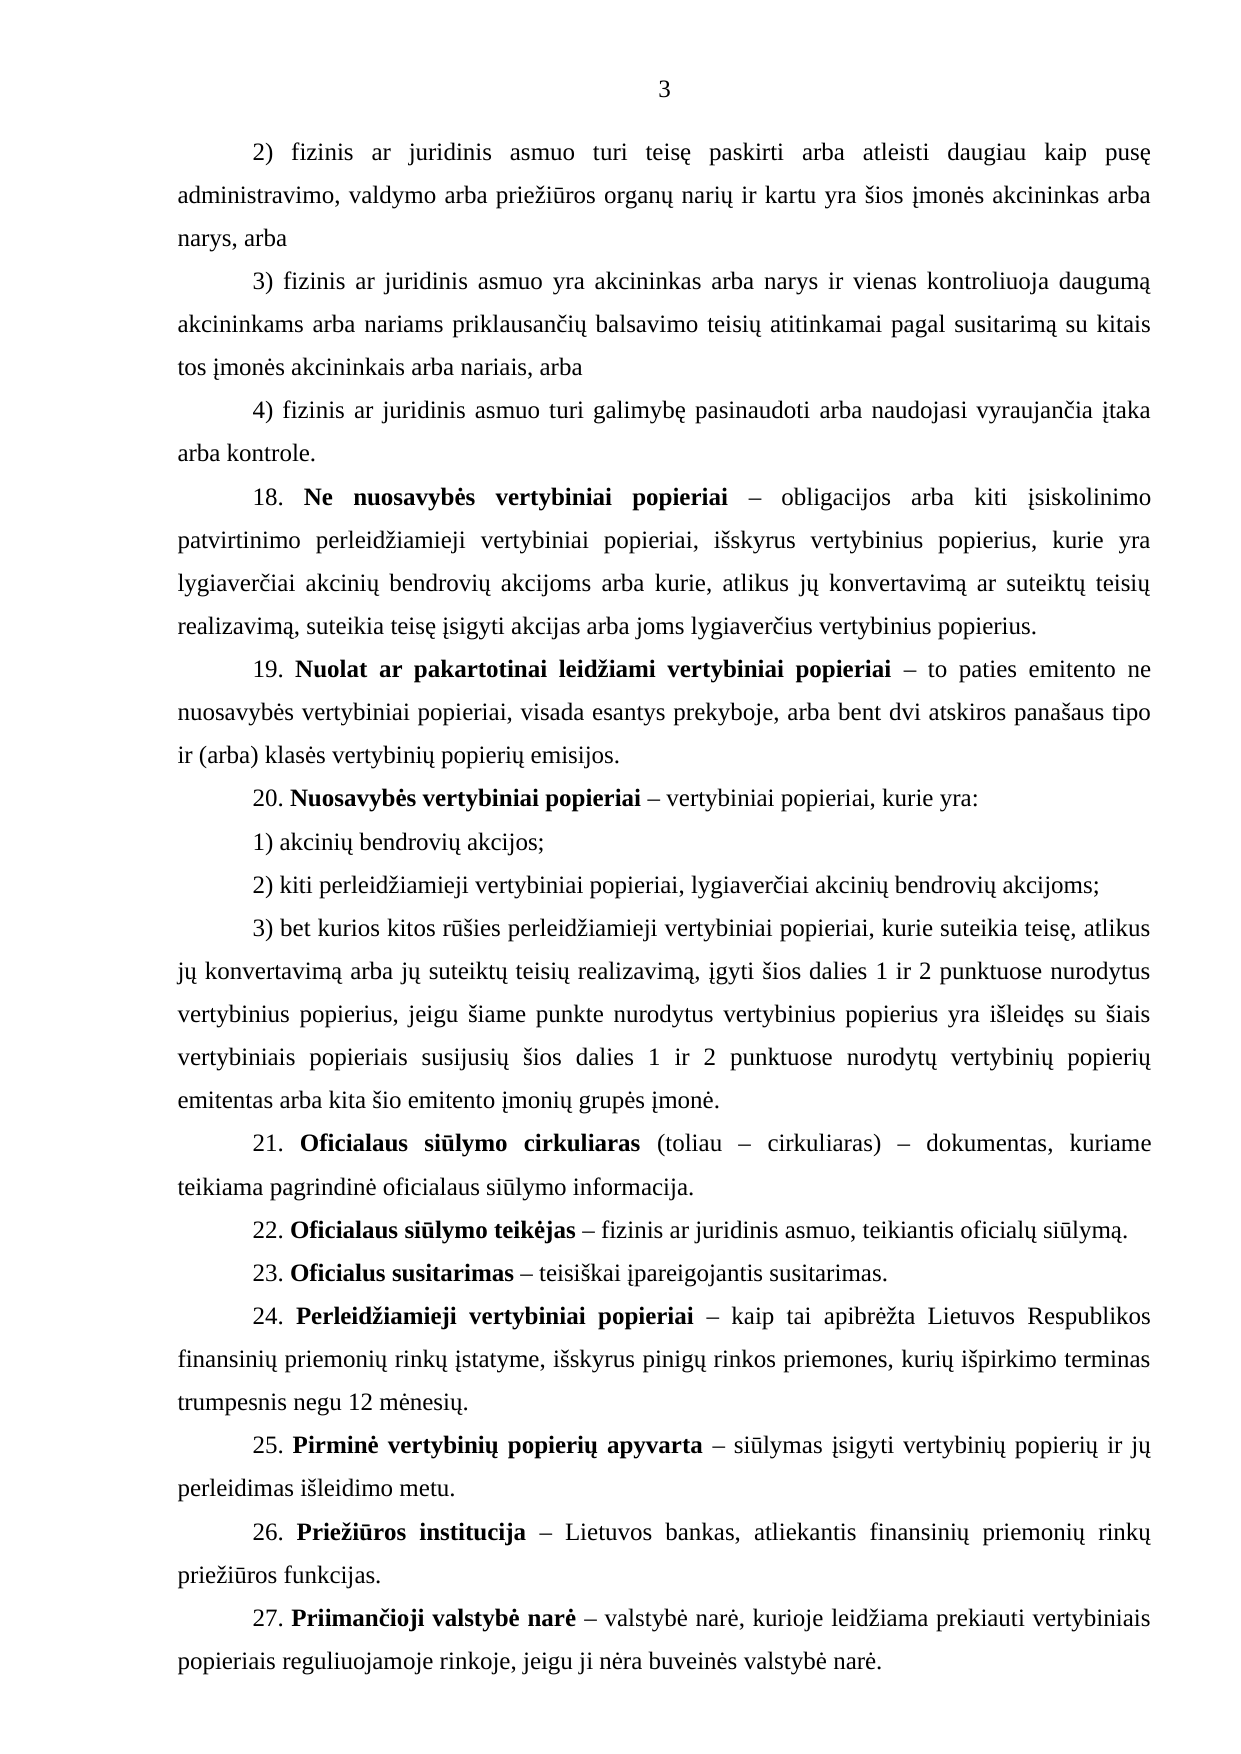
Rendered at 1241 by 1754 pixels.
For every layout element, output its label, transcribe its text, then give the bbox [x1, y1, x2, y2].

text 22. Oficialaus siūlymo teikėjas – fizinis ar juridinis asmuo, teikiantis oficialų siūlymą. [177, 1215, 1152, 1243]
text 27. Priimančioji valstybė narė – valstybė narė, kurioje leidžiama prekiauti vertybiniais popieriais reguliuojamoje rinkoje, jeigu ji nėra buveinės valstybė narė. [177, 1603, 1152, 1675]
text 2) kiti perleidžiamieji vertybiniai popieriai, lygiaverčiai akcinių bendrovių akcijoms; [177, 870, 1152, 898]
text 2) fizinis ar juridinis asmuo turi teisę paskirti arba atleisti daugiau kaip pusę administravimo, valdymo arba priežiūros organų narių ir kartu yra šios įmonės akcininkas arba narys, arba [177, 137, 1152, 252]
text 1) akcinių bendrovių akcijos; [177, 827, 1152, 855]
text 3) fizinis ar juridinis asmuo yra akcininkas arba narys ir vienas kontroliuoja daugumą akcininkams arba nariams priklausančių balsavimo teisių atitinkamai pagal susitarimą su kitais tos įmonės akcininkais arba nariais, arba [177, 266, 1152, 381]
text 24. Perleidžiamieji vertybiniai popieriai – kaip tai apibrėžta Lietuvos Respublikos finansinių priemonių rinkų įstatyme, išskyrus pinigų rinkos priemones, kurių išpirkimo terminas trumpesnis negu 12 mėnesių. [177, 1301, 1152, 1416]
text 19. Nuolat ar pakartotinai leidžiami vertybiniai popieriai – to paties emitento ne nuosavybės vertybiniai popieriai, visada esantys prekyboje, arba bent dvi atskiros panašaus tipo ir (arba) klasės vertybinių popierių emisijos. [177, 654, 1152, 769]
text 21. Oficialaus siūlymo cirkuliaras (toliau – cirkuliaras) – dokumentas, kuriame teikiama pagrindinė oficialaus siūlymo informacija. [177, 1128, 1152, 1200]
text 25. Pirminė vertybinių popierių apyvarta – siūlymas įsigyti vertybinių popierių ir jų perleidimas išleidimo metu. [177, 1430, 1152, 1502]
text 18. Ne nuosavybės vertybiniai popieriai – obligacijos arba kiti įsiskolinimo patvirtinimo perleidžiamieji vertybiniai popieriai, išskyrus vertybinius popierius, kurie yra lygiaverčiai akcinių bendrovių akcijoms arba kurie, atlikus jų konvertavimą ar suteiktų teisių realizavimą, suteikia teisę įsigyti akcijas arba joms lygiaverčius vertybinius popierius. [177, 482, 1152, 640]
text 3) bet kurios kitos rūšies perleidžiamieji vertybiniai popieriai, kurie suteikia teisę, atlikus jų konvertavimą arba jų suteiktų teisių realizavimą, įgyti šios dalies 1 ir 2 punktuose nurodytus vertybinius popierius, jeigu šiame punkte nurodytus vertybinius popierius yra išleidęs su šiais vertybiniais popieriais susijusių šios dalies 1 ir 2 punktuose nurodytų vertybinių popierių emitentas arba kita šio emitento įmonių grupės įmonė. [177, 913, 1152, 1114]
text 23. Oficialus susitarimas – teisiškai įpareigojantis susitarimas. [177, 1258, 1152, 1287]
text 20. Nuosavybės vertybiniai popieriai – vertybiniai popieriai, kurie yra: [177, 783, 1152, 812]
text 26. Priežiūros institucija – Lietuvos bankas, atliekantis finansinių priemonių rinkų priežiūros funkcijas. [177, 1517, 1152, 1588]
text 4) fizinis ar juridinis asmuo turi galimybę pasinaudoti arba naudojasi vyraujančia įtaka arba kontrole. [177, 395, 1152, 467]
